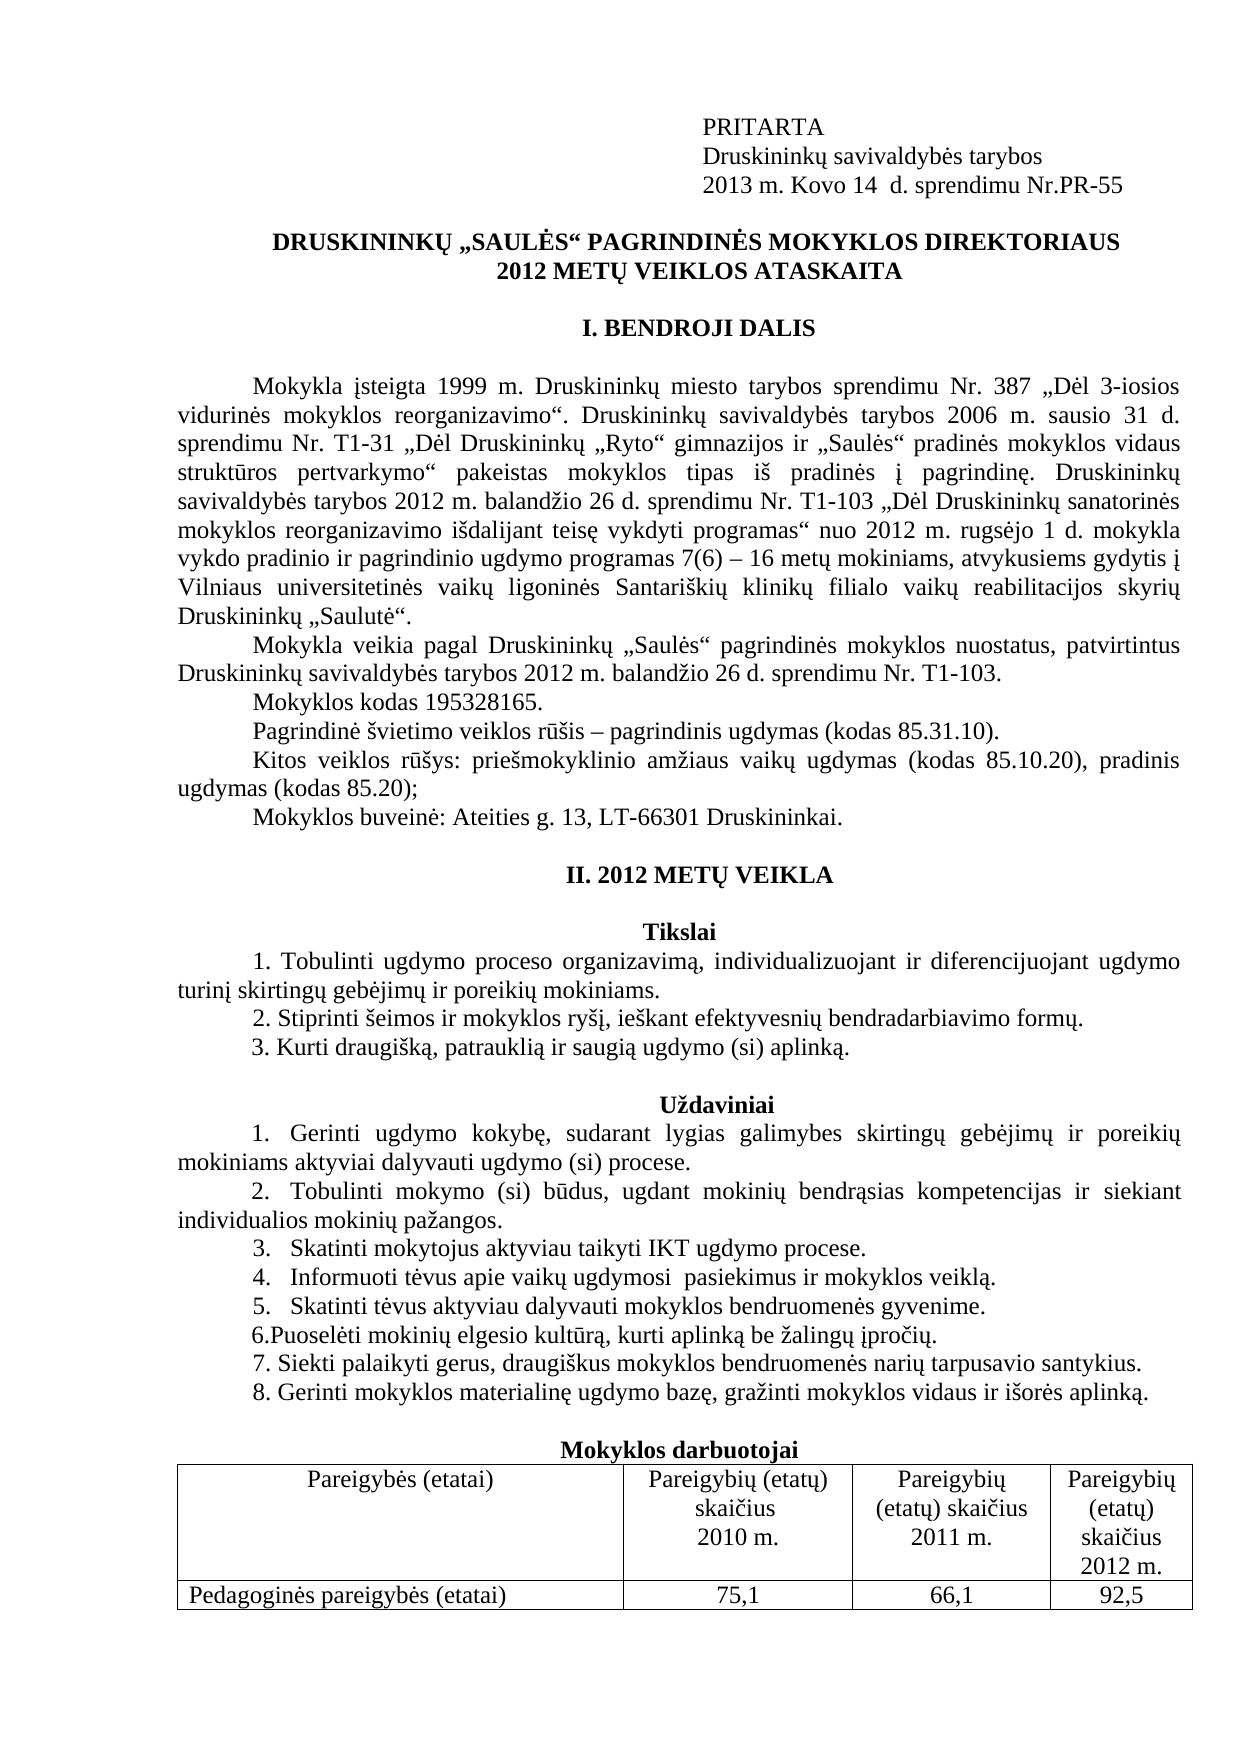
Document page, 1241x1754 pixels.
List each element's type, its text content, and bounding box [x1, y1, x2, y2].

text 2. Stiprinti šeimos ir mokyklos ryšį, ieškant efektyvesnių bendradarbiavimo formų. [187, 1003, 1181, 1032]
table_header Pareigybės (etatai) [178, 1465, 623, 1579]
text 1. Gerinti ugdymo kokybę, sudarant lygias galimybes skirtingų gebėjimų ir poreikių mokiniams aktyviai dalyvauti ugdymo (si) procese. [177, 1118, 1181, 1176]
table_cell Pedagoginės pareigybės (etatai) [178, 1581, 623, 1609]
text DRUSKININKŲ „SAULĖS“ PAGRINDINĖS MOKYKLOS DIREKTORIAUS [177, 227, 1222, 256]
text Mokyklos buveinė: Ateities g. 13, LT-66301 Druskininkai. [177, 802, 1181, 831]
text 2. Tobulinti mokymo (si) būdus, ugdant mokinių bendrąsias kompetencijas ir siekiant individualios mokinių pažangos. [177, 1176, 1181, 1233]
text Tikslai [177, 917, 1181, 946]
text Mokyklos kodas 195328165. [177, 687, 1181, 716]
text I. BENDROJI DALIS [215, 313, 1183, 342]
table_header Pareigybių (etatų) skaičius 2011 m. [853, 1465, 1050, 1579]
text 7. Siekti palaikyti gerus, draugiškus mokyklos bendruomenės narių tarpusavio santykius. [177, 1348, 1181, 1377]
text Mokyklos darbuotojai [177, 1435, 1181, 1463]
text 3. Skatinti mokytojus aktyviau taikyti IKT ugdymo procese. [177, 1233, 1181, 1262]
text 3. Kurti draugišką, patrauklią ir saugią ugdymo (si) aplinką. [177, 1032, 1181, 1061]
text 6.Puoselėti mokinių elgesio kultūrą, kurti aplinką be žalingų įpročių. [177, 1320, 1181, 1348]
table_cell 75,1 [624, 1581, 852, 1609]
text Pagrindinė švietimo veiklos rūšis – pagrindinis ugdymas (kodas 85.31.10). [177, 716, 1181, 745]
text Mokykla įsteigta 1999 m. Druskininkų miesto tarybos sprendimu Nr. 387 „Dėl 3-iosios vidurinės mokyklos reorganizavimo“. Druskininkų savivaldybės tarybos 2006 m. sausio 31 d. sprendimu Nr. T1-31 „Dėl Druskininkų „Ryto“ gimnazijos ir „Saulės“ pradinės mokyklos vidaus struktūros pertvarkymo“ pakeistas mokyklos tipas iš pradinės į pagrindinę. Druskininkų savivaldybės tarybos 2012 m. balandžio 26 d. sprendimu Nr. T1-103 „Dėl Druskininkų sanatorinės mokyklos reorganizavimo išdalijant teisę vykdyti programas“ nuo 2012 m. rugsėjo 1 d. mokykla vykdo pradinio ir pagrindinio ugdymo programas 7(6) – 16 metų mokiniams, atvykusiems gydytis į Vilniaus universitetinės vaikų ligoninės Santariškių klinikų filialo vaikų reabilitacijos skyrių Druskininkų „Saulutė“. [177, 371, 1181, 630]
text Druskininkų savivaldybės tarybos [627, 141, 1181, 170]
text 4. Informuoti tėvus apie vaikų ugdymosi pasiekimus ir mokyklos veiklą. [177, 1262, 1181, 1291]
text 1. Tobulinti ugdymo proceso organizavimą, individualizuojant ir diferencijuojant ugdymo turinį skirtingų gebėjimų ir poreikių mokiniams. [177, 946, 1181, 1003]
text II. 2012 METŲ VEIKLA [177, 860, 1222, 888]
table_cell 66,1 [853, 1581, 1050, 1609]
text 2012 METŲ VEIKLOS ATASKAITA [177, 256, 1222, 285]
table_cell 92,5 [1051, 1581, 1192, 1609]
table_header Pareigybių (etatų) skaičius 2010 m. [624, 1465, 852, 1579]
text Mokykla veikia pagal Druskininkų „Saulės“ pagrindinės mokyklos nuostatus, patvirtintus Druskininkų savivaldybės tarybos 2012 m. balandžio 26 d. sprendimu Nr. T1-103. [177, 630, 1181, 687]
text PRITARTA [627, 112, 1181, 141]
text Uždaviniai [252, 1090, 1181, 1118]
table_header Pareigybių (etatų) skaičius 2012 m. [1051, 1465, 1192, 1579]
text Kitos veiklos rūšys: priešmokyklinio amžiaus vaikų ugdymas (kodas 85.10.20), pradinis ugdymas (kodas 85.20); [177, 745, 1181, 802]
text 8. Gerinti mokyklos materialinę ugdymo bazę, gražinti mokyklos vidaus ir išorės aplinką. [177, 1377, 1181, 1406]
text 5. Skatinti tėvus aktyviau dalyvauti mokyklos bendruomenės gyvenime. [252, 1291, 1181, 1320]
text 2013 m. Kovo 14 d. sprendimu Nr.PR-55 [627, 170, 1181, 198]
